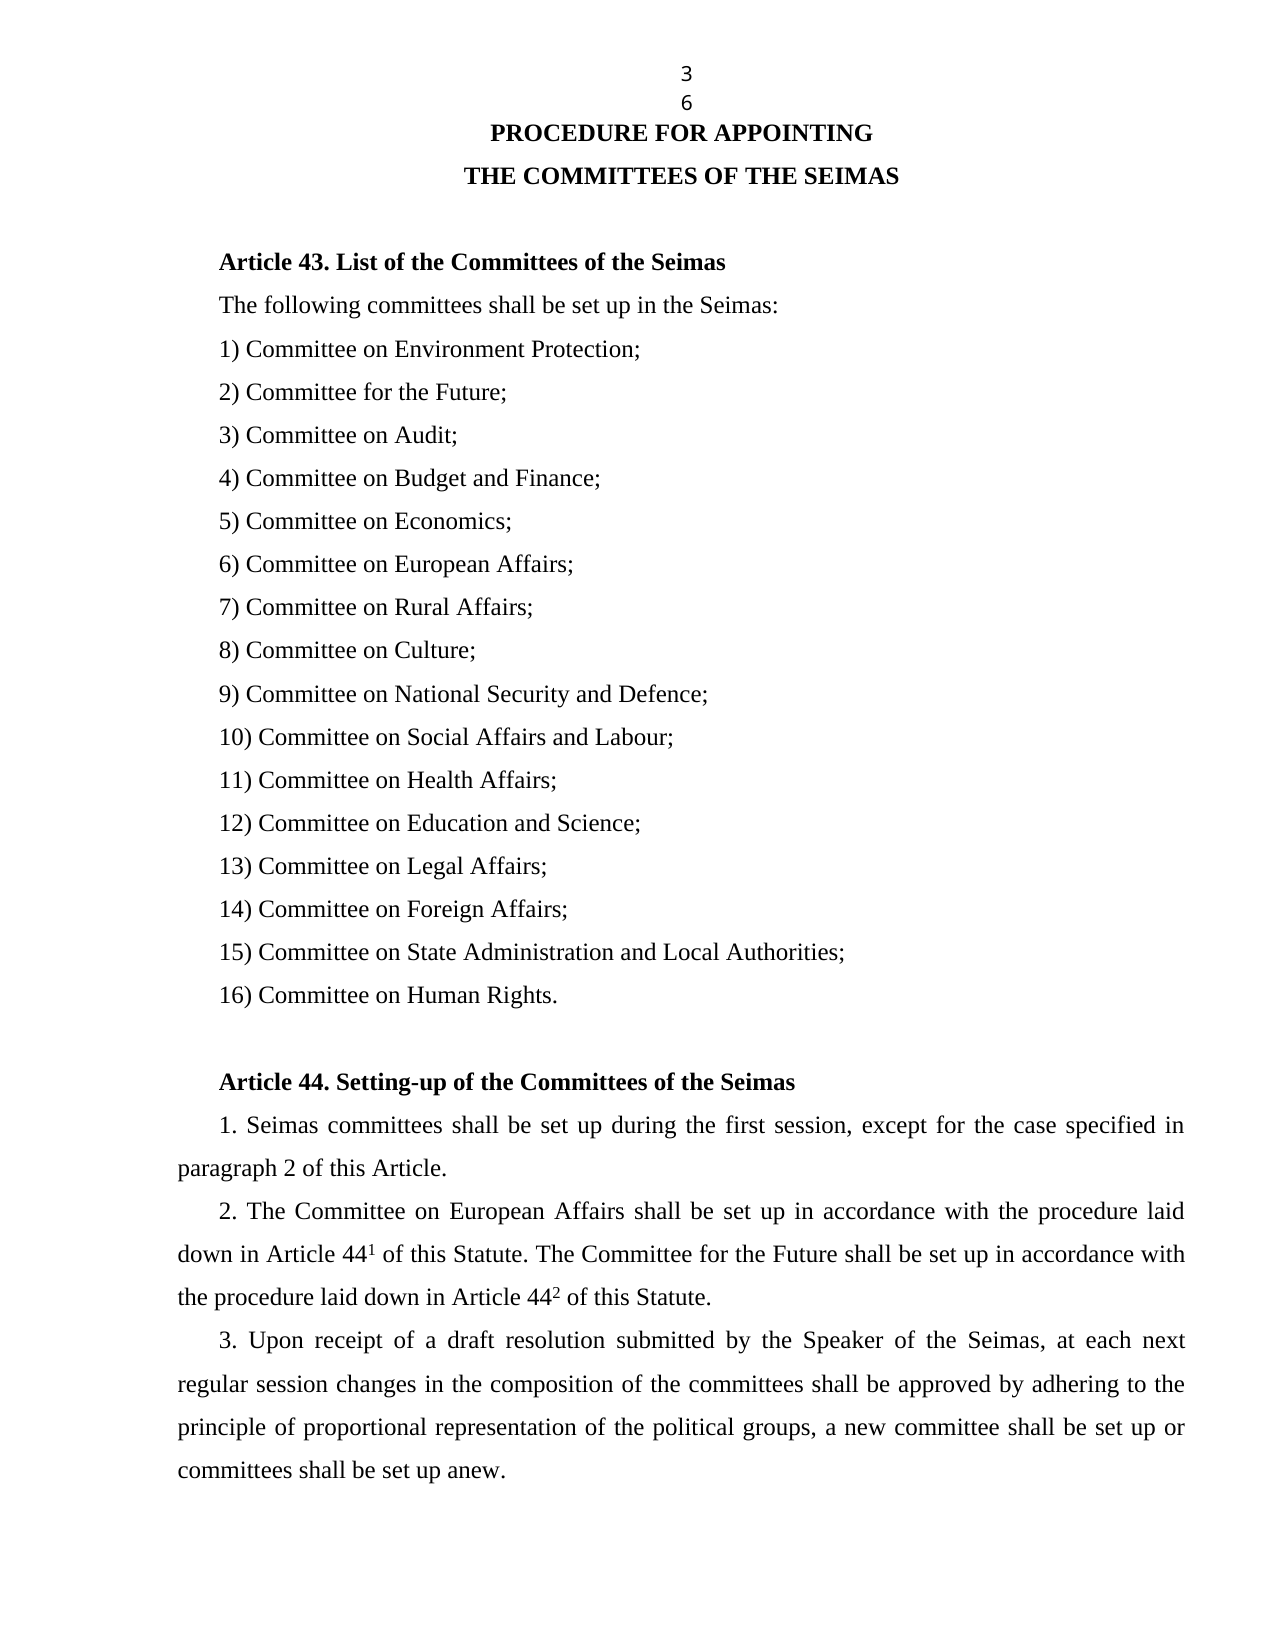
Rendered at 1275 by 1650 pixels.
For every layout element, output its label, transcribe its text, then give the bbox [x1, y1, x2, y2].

text 2. The Committee on European Affairs shall be set up in accordance with the procedure laid down in Article 441 of this Statute. The Committee for the Future shall be set up in accordance with the procedure laid down in Article 442 of this Statute. [177, 1196, 1186, 1311]
text 6) Committee on European Affairs; [177, 549, 1186, 578]
text 1) Committee on Environment Protection; [177, 334, 1186, 362]
text 4) Committee on Budget and Finance; [177, 463, 1186, 492]
text Article 43. List of the Committees of the Seimas [177, 247, 1186, 276]
text 13) Committee on Legal Affairs; [177, 851, 1186, 880]
text 16) Committee on Human Rights. [177, 981, 1186, 1009]
text 11) Committee on Health Affairs; [177, 765, 1186, 794]
text 10) Committee on Social Affairs and Labour; [177, 722, 1186, 751]
text The following committees shall be set up in the Seimas: [177, 291, 1186, 319]
text 3) Committee on Audit; [177, 420, 1186, 449]
text 1. Seimas committees shall be set up during the first session, except for the case specified in paragraph 2 of this Article. [177, 1110, 1186, 1182]
text 14) Committee on Foreign Affairs; [177, 894, 1186, 923]
text THE COMMITTEES OF the Seimas [177, 161, 1186, 190]
text 15) Committee on State Administration and Local Authorities; [177, 937, 1186, 966]
text 2) Committee for the Future; [177, 377, 1186, 406]
text 5) Committee on Economics; [177, 506, 1186, 535]
text 12) Committee on Education and Science; [177, 808, 1186, 837]
text 7) Committee on Rural Affairs; [177, 592, 1186, 621]
text 3. Upon receipt of a draft resolution submitted by the Speaker of the Seimas, at each next regular session changes in the composition of the committees shall be approved by adhering to the principle of proportional representation of the political groups, a new committee shall be set up or committees shall be set up anew. [177, 1326, 1186, 1484]
text Procedure for APPOINTING [177, 118, 1186, 147]
text Article 44. Setting-up of the Committees of the Seimas [177, 1067, 1186, 1096]
text 9) Committee on National Security and Defence; [177, 679, 1186, 707]
text 8) Committee on Culture; [177, 636, 1186, 664]
